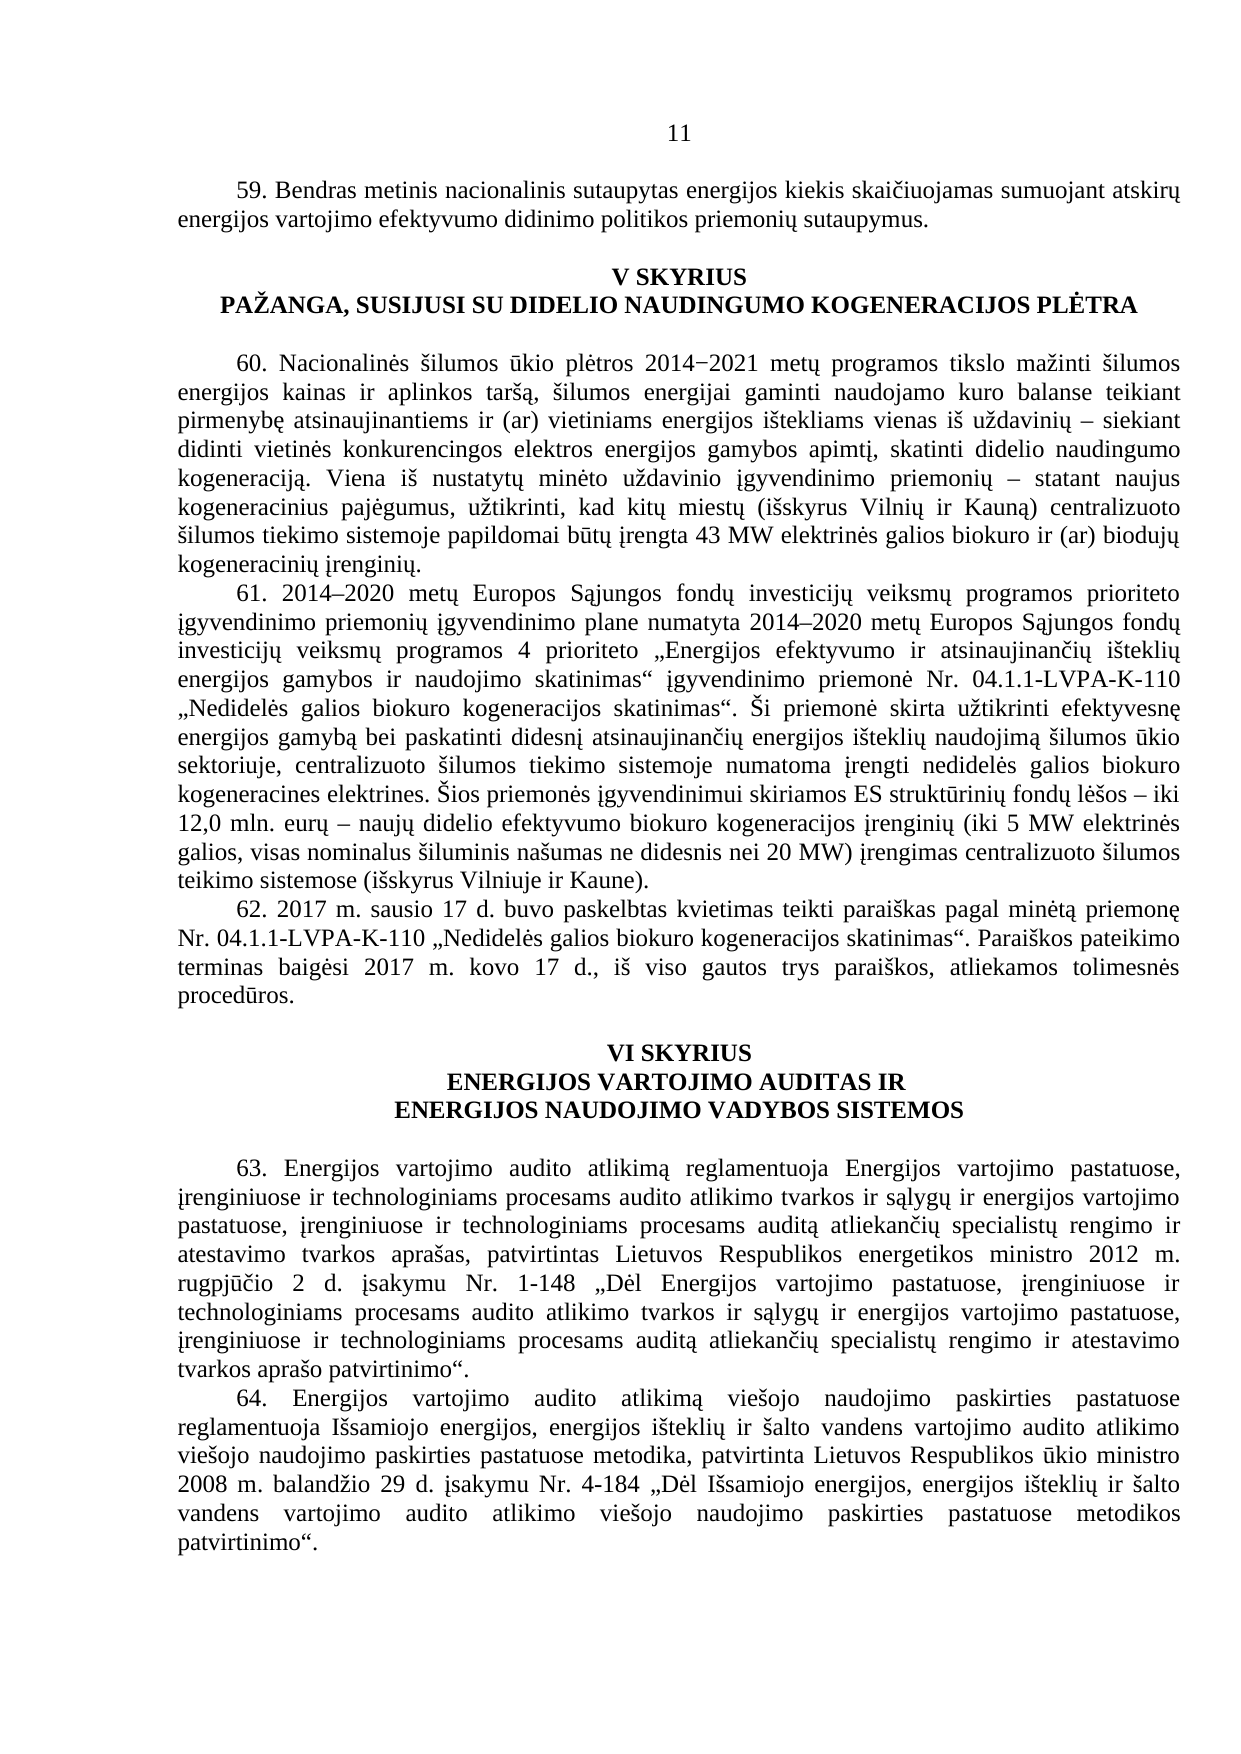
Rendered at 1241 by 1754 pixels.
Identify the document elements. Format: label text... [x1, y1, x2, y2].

text 60. Nacionalinės šilumos ūkio plėtros 2014−2021 metų programos tikslo mažinti šilumos energijos kainas ir aplinkos taršą, šilumos energijai gaminti naudojamo kuro balanse teikiant pirmenybę atsinaujinantiems ir (ar) vietiniams energijos ištekliams vienas iš uždavinių – siekiant didinti vietinės konkurencingos elektros energijos gamybos apimtį, skatinti didelio naudingumo kogeneraciją. Viena iš nustatytų minėto uždavinio įgyvendinimo priemonių – statant naujus kogeneracinius pajėgumus, užtikrinti, kad kitų miestų (išskyrus Vilnių ir Kauną) centralizuoto šilumos tiekimo sistemoje papildomai būtų įrengta 43 MW elektrinės galios biokuro ir (ar) biodujų kogeneracinių įrenginių. [177, 348, 1181, 578]
text 59. Bendras metinis nacionalinis sutaupytas energijos kiekis skaičiuojamas sumuojant atskirų energijos vartojimo efektyvumo didinimo politikos priemonių sutaupymus. [177, 176, 1181, 233]
text 63. Energijos vartojimo audito atlikimą reglamentuoja Energijos vartojimo pastatuose, įrenginiuose ir technologiniams procesams audito atlikimo tvarkos ir sąlygų ir energijos vartojimo pastatuose, įrenginiuose ir technologiniams procesams auditą atliekančių specialistų rengimo ir atestavimo tvarkos aprašas, patvirtintas Lietuvos Respublikos energetikos ministro 2012 m. rugpjūčio 2 d. įsakymu Nr. 1-148 „Dėl Energijos vartojimo pastatuose, įrenginiuose ir technologiniams procesams audito atlikimo tvarkos ir sąlygų ir energijos vartojimo pastatuose, įrenginiuose ir technologiniams procesams auditą atliekančių specialistų rengimo ir atestavimo tvarkos aprašo patvirtinimo“. [177, 1153, 1181, 1383]
text V SKYRIUS [177, 262, 1181, 291]
text 62. 2017 m. sausio 17 d. buvo paskelbtas kvietimas teikti paraiškas pagal minėtą priemonę Nr. 04.1.1-LVPA-K-110 „Nedidelės galios biokuro kogeneracijos skatinimas“. Paraiškos pateikimo terminas baigėsi 2017 m. kovo 17 d., iš viso gautos trys paraiškos, atliekamos tolimesnės procedūros. [177, 894, 1181, 1009]
text 64. Energijos vartojimo audito atlikimą viešojo naudojimo paskirties pastatuose reglamentuoja Išsamiojo energijos, energijos išteklių ir šalto vandens vartojimo audito atlikimo viešojo naudojimo paskirties pastatuose metodika, patvirtinta Lietuvos Respublikos ūkio ministro 2008 m. balandžio 29 d. įsakymu Nr. 4-184 „Dėl Išsamiojo energijos, energijos išteklių ir šalto vandens vartojimo audito atlikimo viešojo naudojimo paskirties pastatuose metodikos patvirtinimo“. [177, 1383, 1181, 1556]
text 61. 2014–2020 metų Europos Sąjungos fondų investicijų veiksmų programos prioriteto įgyvendinimo priemonių įgyvendinimo plane numatyta 2014–2020 metų Europos Sąjungos fondų investicijų veiksmų programos 4 prioriteto „Energijos efektyvumo ir atsinaujinančių išteklių energijos gamybos ir naudojimo skatinimas“ įgyvendinimo priemonė Nr. 04.1.1-LVPA-K-110 „Nedidelės galios biokuro kogeneracijos skatinimas“. Ši priemonė skirta užtikrinti efektyvesnę energijos gamybą bei paskatinti didesnį atsinaujinančių energijos išteklių naudojimą šilumos ūkio sektoriuje, centralizuoto šilumos tiekimo sistemoje numatoma įrengti nedidelės galios biokuro kogeneracines elektrines. Šios priemonės įgyvendinimui skiriamos ES struktūrinių fondų lėšos – iki 12,0 mln. eurų – naujų didelio efektyvumo biokuro kogeneracijos įrenginių (iki 5 MW elektrinės galios, visas nominalus šiluminis našumas ne didesnis nei 20 MW) įrengimas centralizuoto šilumos teikimo sistemose (išskyrus Vilniuje ir Kaune). [177, 578, 1181, 894]
text ENERGIJOS NAUDOJIMO VADYBOS SISTEMOS [177, 1096, 1181, 1124]
text VI SKYRIUS [177, 1038, 1181, 1067]
text PAŽANGA, SUSIJUSI SU DIDELIO NAUDINGUMO KOGENERACIJOS PLĖTRA [177, 291, 1181, 319]
text ENERGIJOS VARTOJIMO AUDITAS IR [177, 1067, 1181, 1096]
